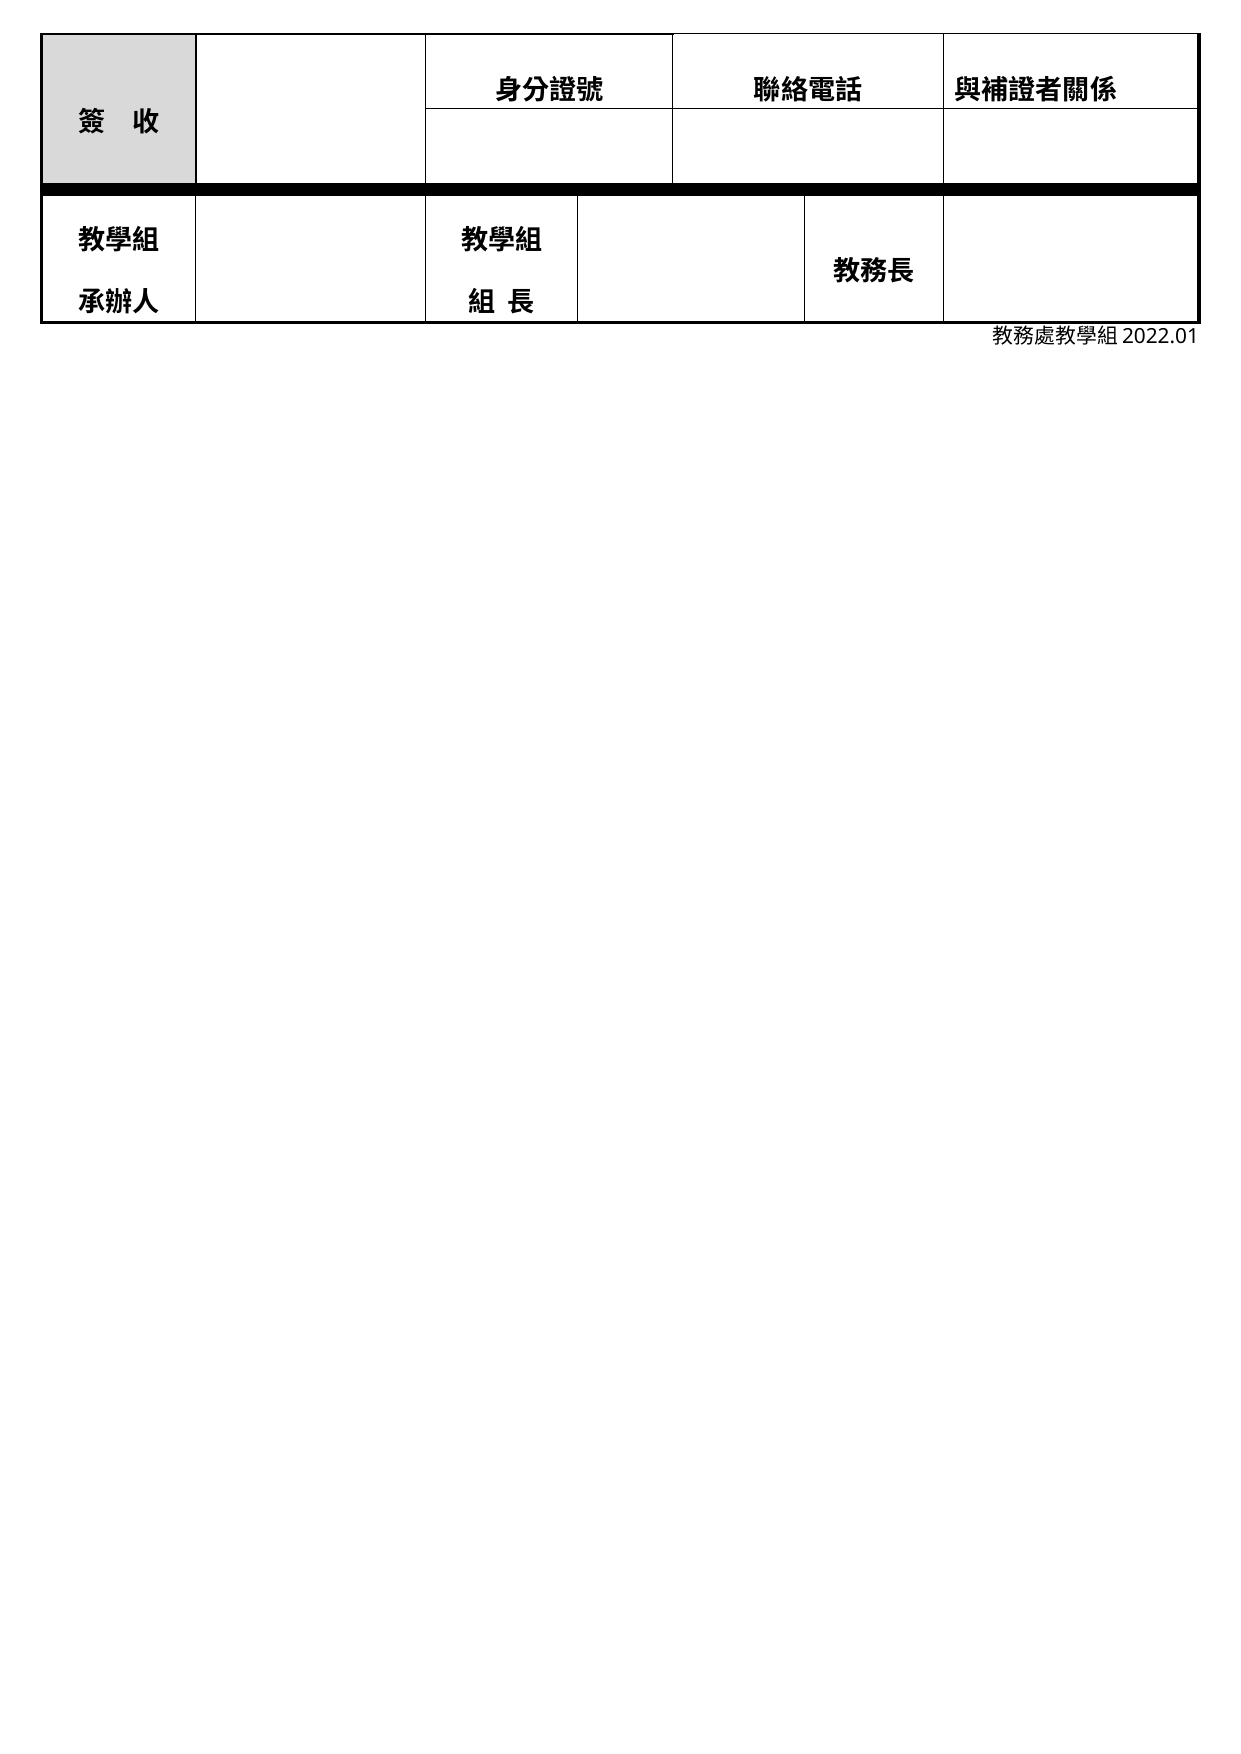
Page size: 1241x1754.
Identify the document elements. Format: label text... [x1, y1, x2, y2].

table_cell [196, 196, 425, 321]
text 教務處教學組2022.01 [41, 324, 1199, 349]
table_cell 身分證號 [426, 35, 672, 108]
table_cell 教學組 組 長 [426, 196, 577, 321]
table_cell 教學組 承辦人 [43, 196, 195, 321]
table_cell 教務長 [805, 196, 943, 321]
table_cell [944, 109, 1197, 183]
table_cell 與補證者關係 [944, 34, 1197, 108]
table_cell [944, 196, 1197, 321]
table_cell 聯絡電話 [673, 34, 943, 108]
table_cell [673, 109, 943, 183]
table_cell [578, 196, 804, 321]
table_cell 簽 收 [43, 35, 195, 183]
table_cell [197, 35, 425, 183]
table_cell [426, 109, 672, 183]
